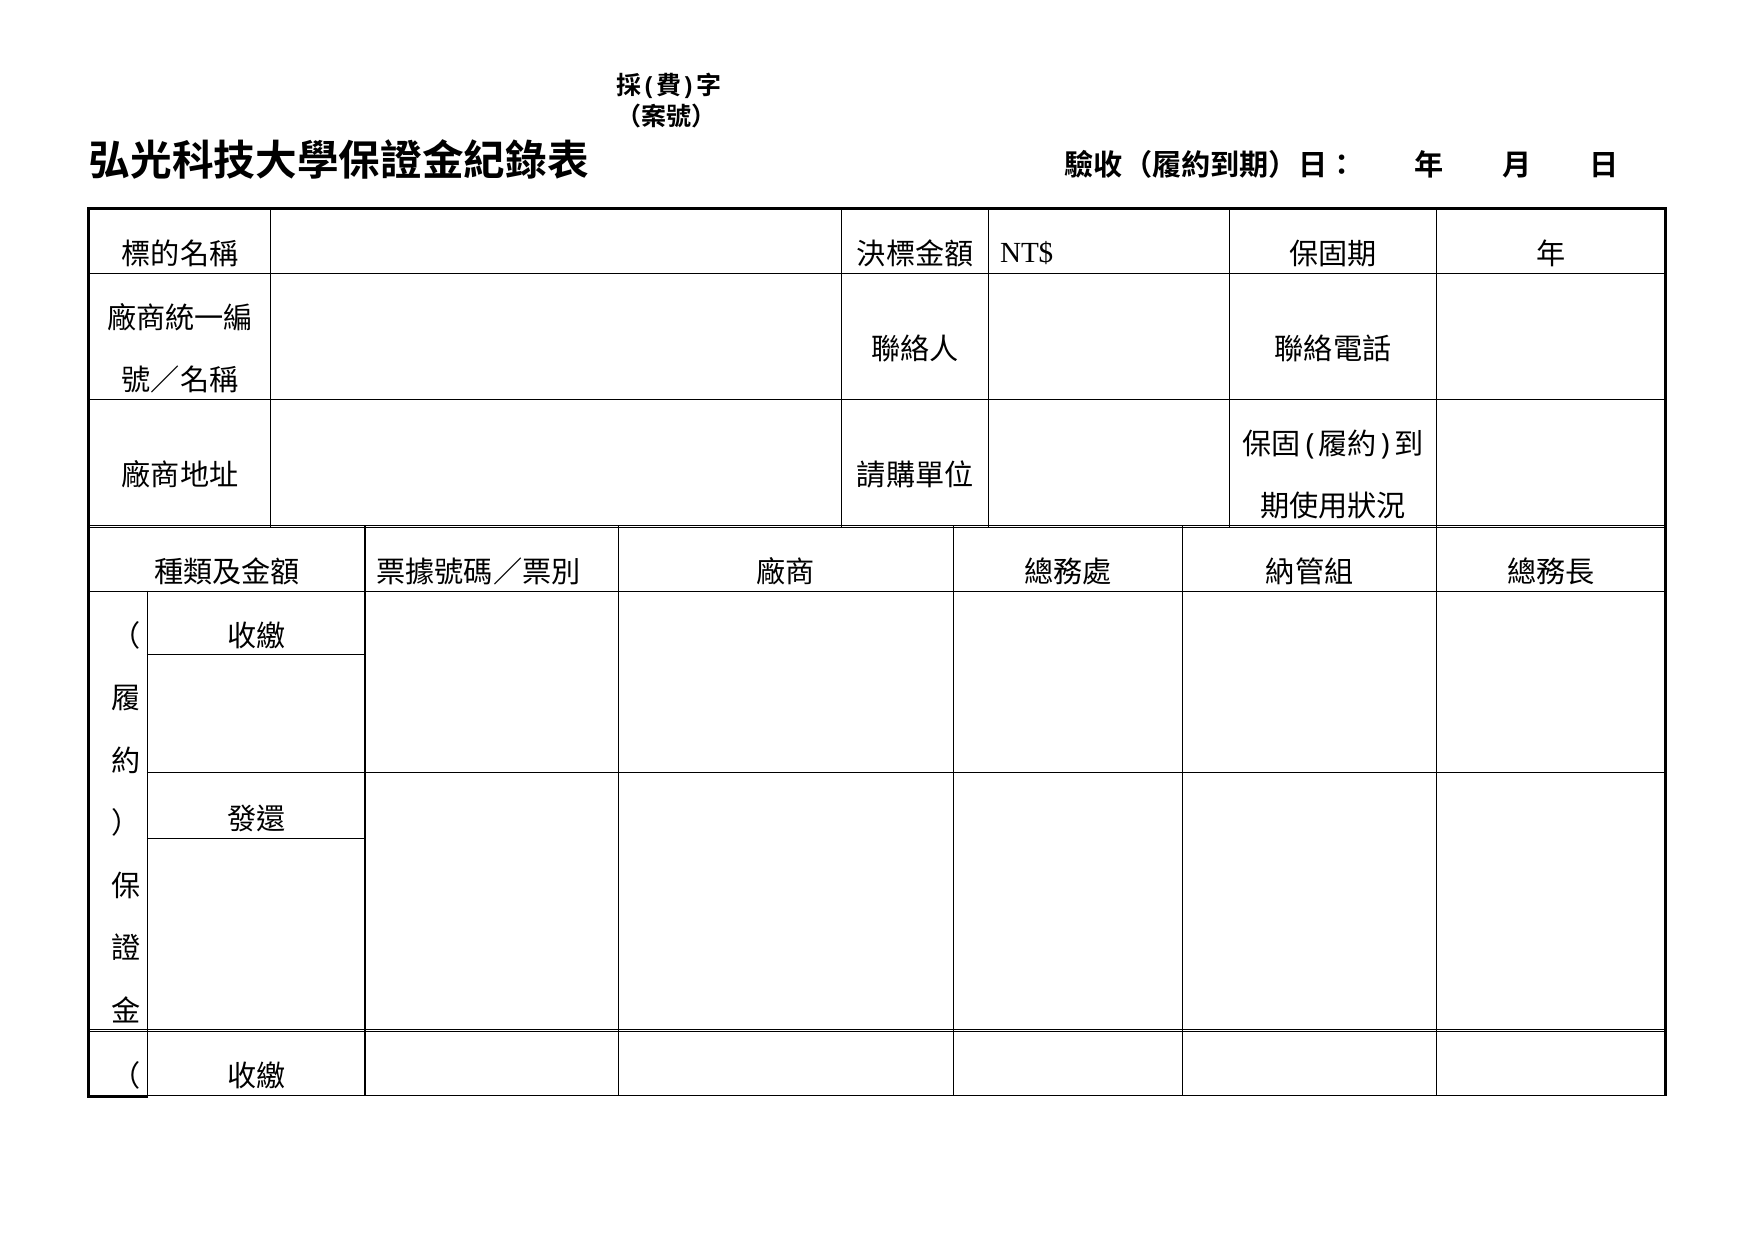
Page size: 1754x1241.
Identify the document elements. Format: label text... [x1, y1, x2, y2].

table_cell [271, 274, 841, 399]
table_cell [148, 839, 364, 1029]
table_cell [1183, 592, 1436, 772]
table_cell 廠商地址 [90, 400, 270, 525]
text 弘光科技大學保證金紀錄表 驗收（履約到期）日： 年 月 日 [89, 63, 1665, 207]
table_cell [954, 1032, 1182, 1095]
table_cell [1437, 592, 1664, 772]
table_cell [619, 1032, 953, 1095]
table_header 標的名稱 [90, 210, 270, 273]
table_cell 總務長 [1437, 528, 1664, 591]
table_cell [954, 773, 1182, 1029]
table_cell 票據號碼／票別 [366, 528, 618, 591]
table_cell （履約）保證金 [90, 592, 147, 1029]
table_cell [1437, 773, 1664, 1029]
table_cell 廠商 [619, 528, 953, 591]
table_cell 發還 [148, 773, 364, 838]
text （案號） [616, 101, 1058, 132]
text 採(費)字 [616, 69, 1058, 101]
table_cell 請購單位 [842, 400, 988, 525]
table_cell [619, 773, 953, 1029]
table_cell 總務處 [954, 528, 1182, 591]
table_cell [1437, 400, 1664, 525]
table_cell [148, 655, 364, 772]
table_header NT$ [989, 210, 1229, 273]
table_cell [1437, 1032, 1664, 1095]
table_cell 種類及金額 [90, 528, 364, 591]
table_cell 廠商統一編號／名稱 [90, 274, 270, 399]
table_cell （ [90, 1032, 147, 1095]
table_header 保固期 [1230, 210, 1436, 273]
table_cell [1183, 773, 1436, 1029]
table_cell 收繳 [148, 1032, 364, 1095]
table_cell 保固(履約)到期使用狀況 [1230, 400, 1436, 525]
table_cell 聯絡電話 [1230, 274, 1436, 399]
table_cell [954, 592, 1182, 772]
table_cell [989, 400, 1229, 525]
table_cell 聯絡人 [842, 274, 988, 399]
table_cell 收繳 [148, 592, 364, 654]
table_header 年 [1437, 210, 1664, 273]
table_header 決標金額 [842, 210, 988, 273]
table_cell [366, 773, 618, 1029]
table_cell [989, 274, 1229, 399]
table_cell [271, 400, 841, 525]
table_cell [366, 1032, 618, 1095]
table_cell [1183, 1032, 1436, 1095]
table_cell [619, 592, 953, 772]
table_header [271, 210, 841, 273]
table_cell 納管組 [1183, 528, 1436, 591]
table_cell [1437, 274, 1664, 399]
table_cell [366, 592, 618, 772]
